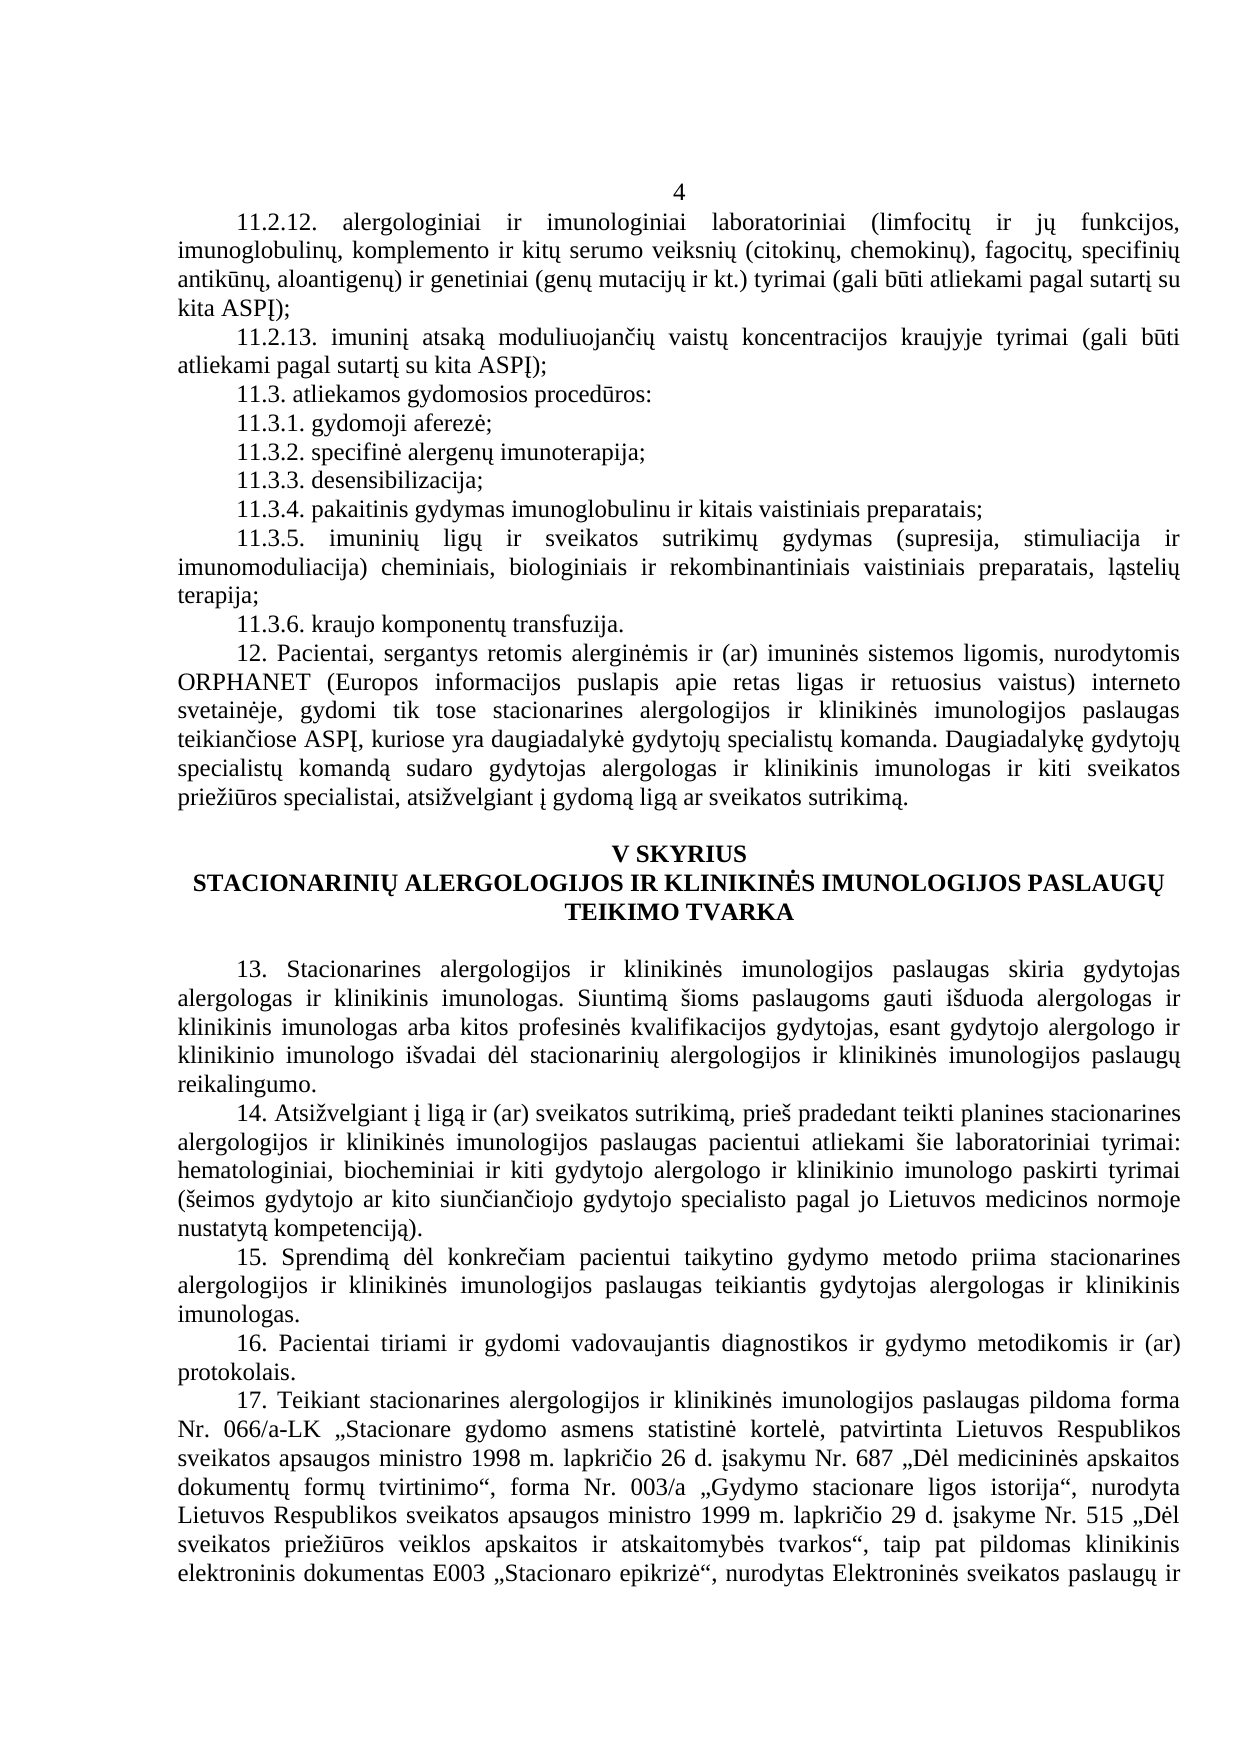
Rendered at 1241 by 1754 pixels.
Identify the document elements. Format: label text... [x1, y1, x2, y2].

text 11.2.13. imuninį atsaką moduliuojančių vaistų koncentracijos kraujyje tyrimai (gali būti atliekami pagal sutartį su kita ASPĮ); [177, 322, 1181, 379]
text 11.3.3. desensibilizacija; [177, 465, 1181, 494]
text 11.2.12. alergologiniai ir imunologiniai laboratoriniai (limfocitų ir jų funkcijos, imunoglobulinų, komplemento ir kitų serumo veiksnių (citokinų, chemokinų), fagocitų, specifinių antikūnų, aloantigenų) ir genetiniai (genų mutacijų ir kt.) tyrimai (gali būti atliekami pagal sutartį su kita ASPĮ); [177, 207, 1181, 322]
text 13. Stacionarines alergologijos ir klinikinės imunologijos paslaugas skiria gydytojas alergologas ir klinikinis imunologas. Siuntimą šioms paslaugoms gauti išduoda alergologas ir klinikinis imunologas arba kitos profesinės kvalifikacijos gydytojas, esant gydytojo alergologo ir klinikinio imunologo išvadai dėl stacionarinių alergologijos ir klinikinės imunologijos paslaugų reikalingumo. [177, 954, 1181, 1098]
text 17. Teikiant stacionarines alergologijos ir klinikinės imunologijos paslaugas pildoma forma Nr. 066/a-LK „Stacionare gydomo asmens statistinė kortelė, patvirtinta Lietuvos Respublikos sveikatos apsaugos ministro 1998 m. lapkričio 26 d. įsakymu Nr. 687 „Dėl medicininės apskaitos dokumentų formų tvirtinimo“, forma Nr. 003/a „Gydymo stacionare ligos istorija“, nurodyta Lietuvos Respublikos sveikatos apsaugos ministro 1999 m. lapkričio 29 d. įsakyme Nr. 515 „Dėl sveikatos priežiūros veiklos apskaitos ir atskaitomybės tvarkos“, taip pat pildomas klinikinis elektroninis dokumentas E003 „Stacionaro epikrizė“, nurodytas Elektroninės sveikatos paslaugų ir [177, 1385, 1181, 1587]
text 11.3.2. specifinė alergenų imunoterapija; [177, 437, 1181, 465]
text 11.3.4. pakaitinis gydymas imunoglobulinu ir kitais vaistiniais preparatais; [177, 494, 1181, 523]
text V SKYRIUS [177, 839, 1181, 868]
text 11.3.6. kraujo komponentų transfuzija. [177, 609, 1181, 638]
text 15. Sprendimą dėl konkrečiam pacientui taikytino gydymo metodo priima stacionarines alergologijos ir klinikinės imunologijos paslaugas teikiantis gydytojas alergologas ir klinikinis imunologas. [177, 1242, 1181, 1328]
text 12. Pacientai, sergantys retomis alerginėmis ir (ar) imuninės sistemos ligomis, nurodytomis ORPHANET (Europos informacijos puslapis apie retas ligas ir retuosius vaistus) interneto svetainėje, gydomi tik tose stacionarines alergologijos ir klinikinės imunologijos paslaugas teikiančiose ASPĮ, kuriose yra daugiadalykė gydytojų specialistų komanda. Daugiadalykę gydytojų specialistų komandą sudaro gydytojas alergologas ir klinikinis imunologas ir kiti sveikatos priežiūros specialistai, atsižvelgiant į gydomą ligą ar sveikatos sutrikimą. [177, 638, 1181, 810]
text 14. Atsižvelgiant į ligą ir (ar) sveikatos sutrikimą, prieš pradedant teikti planines stacionarines alergologijos ir klinikinės imunologijos paslaugas pacientui atliekami šie laboratoriniai tyrimai: hematologiniai, biocheminiai ir kiti gydytojo alergologo ir klinikinio imunologo paskirti tyrimai (šeimos gydytojo ar kito siunčiančiojo gydytojo specialisto pagal jo Lietuvos medicinos normoje nustatytą kompetenciją). [177, 1098, 1181, 1242]
text 11.3.1. gydomoji aferezė; [177, 408, 1181, 437]
text STACIONARINIŲ ALERGOLOGIJOS IR KLINIKINĖS IMUNOLOGIJOS PASLAUGŲ TEIKIMO TVARKA [177, 868, 1181, 925]
text 16. Pacientai tiriami ir gydomi vadovaujantis diagnostikos ir gydymo metodikomis ir (ar) protokolais. [177, 1328, 1181, 1385]
text 11.3.5. imuninių ligų ir sveikatos sutrikimų gydymas (supresija, stimuliacija ir imunomoduliacija) cheminiais, biologiniais ir rekombinantiniais vaistiniais preparatais, ląstelių terapija; [177, 523, 1181, 609]
text 11.3. atliekamos gydomosios procedūros: [177, 379, 1181, 408]
